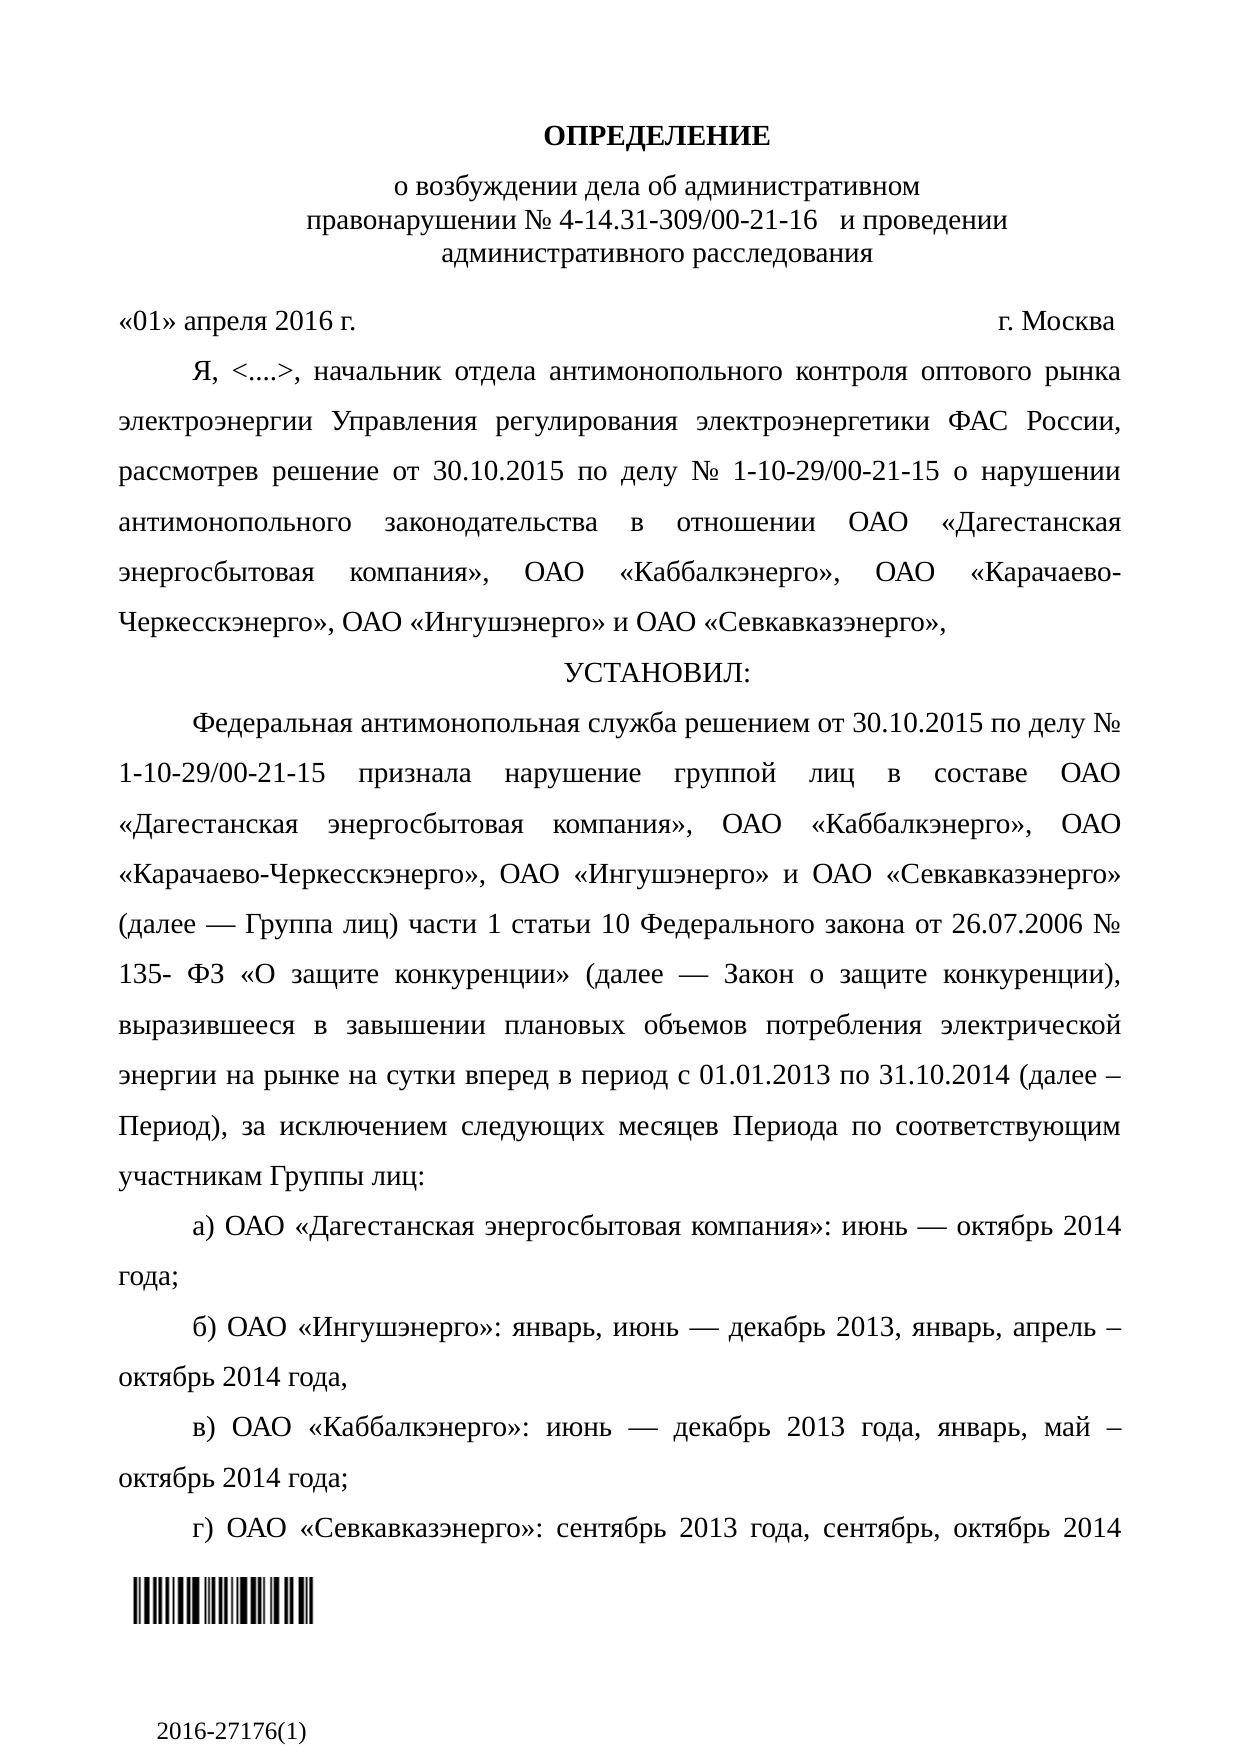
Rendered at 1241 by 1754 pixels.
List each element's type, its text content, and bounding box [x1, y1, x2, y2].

text Федеральная антимонопольная служба решением от 30.10.2015 по делу № 1-10-29/00-21-15 признала нарушение группой лиц в составе ОАО «Дагестанская энергосбытовая компания», ОАО «Каббалкэнерго», ОАО «Карачаево-Черкесскэнерго», ОАО «Ингушэнерго» и ОАО «Севкавказэнерго» (далее — Группа лиц) части 1 статьи 10 Федерального закона от 26.07.2006 № 135- ФЗ «О защите конкуренции» (далее — Закон о защите конкуренции), выразившееся в завышении плановых объемов потребления электрической энергии на рынке на сутки вперед в период с 01.01.2013 по 31.10.2014 (далее – Период), за исключением следующих месяцев Периода по соответствующим участникам Группы лиц: [118, 705, 1122, 1191]
picture [118, 1577, 331, 1624]
text о возбуждении дела об административном [118, 168, 1122, 202]
text «01» апреля 2016 г. г. Москва [118, 303, 1122, 336]
text г) ОАО «Севкавказэнерго»: сентябрь 2013 года, сентябрь, октябрь 2014 [118, 1510, 1122, 1544]
text УСТАНОВИЛ: [118, 655, 1122, 688]
text в) ОАО «Каббалкэнерго»: июнь — декабрь 2013 года, январь, май – октябрь 2014 года; [118, 1409, 1122, 1493]
text правонарушении № 4-14.31-309/00-21-16 и проведении [118, 202, 1122, 236]
text ОПРЕДЕЛЕНИЕ [118, 118, 1122, 152]
text Я, <....>, начальник отдела антимонопольного контроля оптового рынка электроэнергии Управления регулирования электроэнергетики ФАС России, рассмотрев решение от 30.10.2015 по делу № 1-10-29/00-21-15 о нарушении антимонопольного законодательства в отношении ОАО «Дагестанская энергосбытовая компания», ОАО «Каббалкэнерго», ОАО «Карачаево-Черкесскэнерго», ОАО «Ингушэнерго» и ОАО «Севкавказэнерго», [118, 353, 1122, 638]
text б) ОАО «Ингушэнерго»: январь, июнь — декабрь 2013, январь, апрель – октябрь 2014 года, [118, 1309, 1122, 1393]
text а) ОАО «Дагестанская энергосбытовая компания»: июнь — октябрь 2014 года; [118, 1208, 1122, 1292]
text административного расследования [118, 236, 1122, 269]
